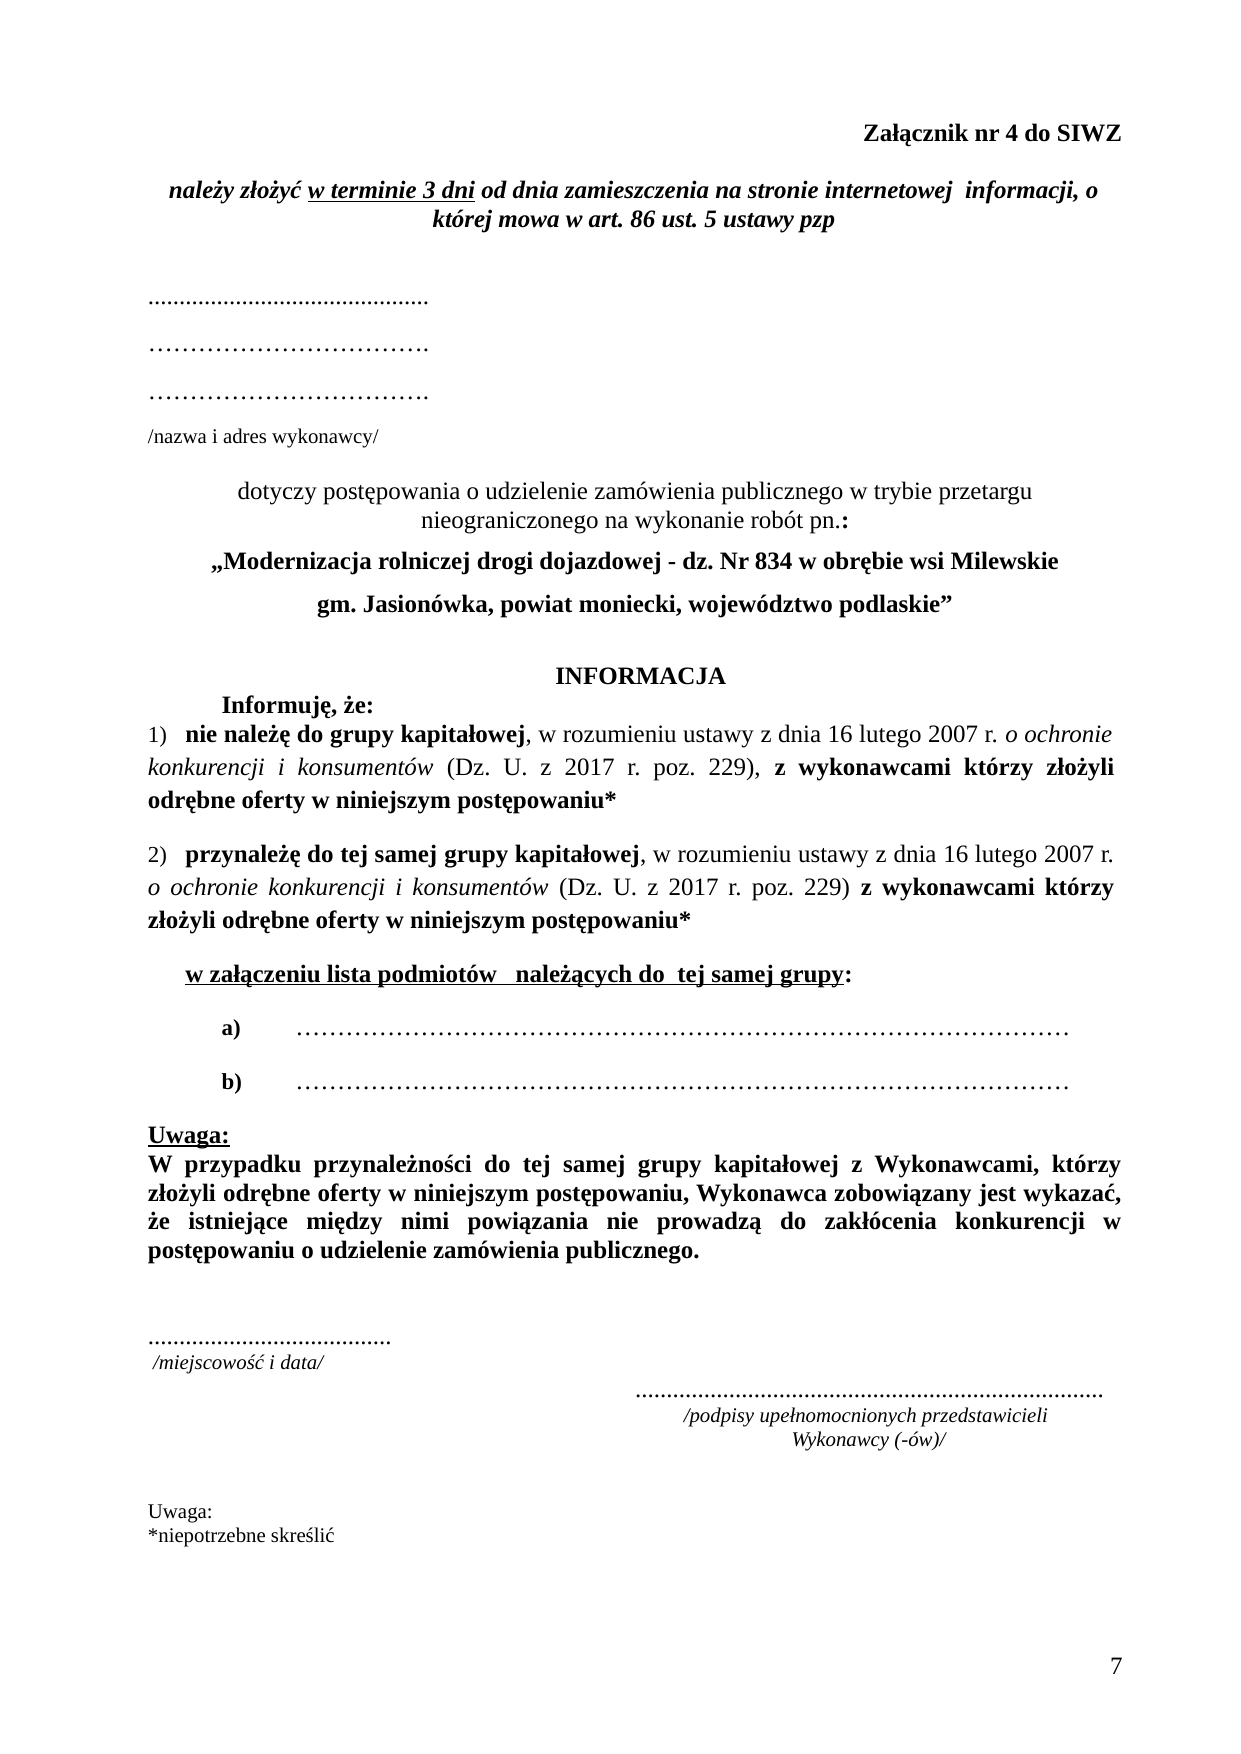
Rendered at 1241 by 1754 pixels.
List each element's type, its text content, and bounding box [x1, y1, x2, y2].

list ………………………………………………………………………………… [221, 1066, 1114, 1095]
text w załączeniu lista podmiotów należących do tej samej grupy: [185, 959, 1114, 987]
text „Modernizacja rolniczej drogi dojazdowej - dz. Nr 834 w obrębie wsi Milewskie gm. Jasionówka, powiat moniecki, województwo podlaskie” [148, 546, 1122, 618]
text W przypadku przynależności do tej samej grupy kapitałowej z Wykonawcami, którzy złożyli odrębne oferty w niniejszym postępowaniu, Wykonawca zobowiązany jest wykazać, że istniejące między nimi powiązania nie prowadzą do zakłócenia konkurencji w postępowaniu o udzielenie zamówienia publicznego. [148, 1149, 1122, 1264]
text /nazwa i adres wykonawcy/ [148, 423, 1122, 448]
text ............................................. [148, 281, 1122, 309]
text ……………………………. [148, 328, 1122, 357]
text dotyczy postępowania o udzielenie zamówienia publicznego w trybie przetargu nieograniczonego na wykonanie robót pn.: [148, 476, 1122, 534]
text Uwaga: [148, 1120, 1122, 1149]
text ……………………………. [148, 376, 1122, 405]
text /podpisy upełnomocnionych przedstawicieli [616, 1403, 1122, 1427]
text Informuję, że: [148, 690, 1114, 719]
text Załącznik nr 4 do SIWZ [148, 118, 1122, 147]
list ………………………………………………………………………………… [221, 1012, 1114, 1041]
text INFORMACJA [148, 661, 1133, 690]
list przynależę do tej samej grupy kapitałowej, w rozumieniu ustawy z dnia 16 lutego 2007 r. o ochronie konkurencji i konsumentów (Dz. U. z 2017 r. poz. 229) z wykonawcami którzy złożyli odrębne oferty w niniejszym postępowaniu* [148, 839, 1114, 933]
text *niepotrzebne skreślić [148, 1523, 1122, 1547]
text ....................................... [148, 1321, 1122, 1350]
text Wykonawcy (-ów)/ [616, 1427, 1122, 1451]
text ........................................................................... [616, 1374, 1122, 1403]
list nie należę do grupy kapitałowej, w rozumieniu ustawy z dnia 16 lutego 2007 r. o ochronie konkurencji i konsumentów (Dz. U. z 2017 r. poz. 229), z wykonawcami którzy złożyli odrębne oferty w niniejszym postępowaniu* [148, 719, 1114, 814]
text /miejscowość i data/ [148, 1350, 1122, 1374]
text należy złożyć w terminie 3 dni od dnia zamieszczenia na stronie internetowej informacji, o której mowa w art. 86 ust. 5 ustawy pzp [148, 176, 1122, 233]
text Uwaga: [148, 1499, 1122, 1523]
